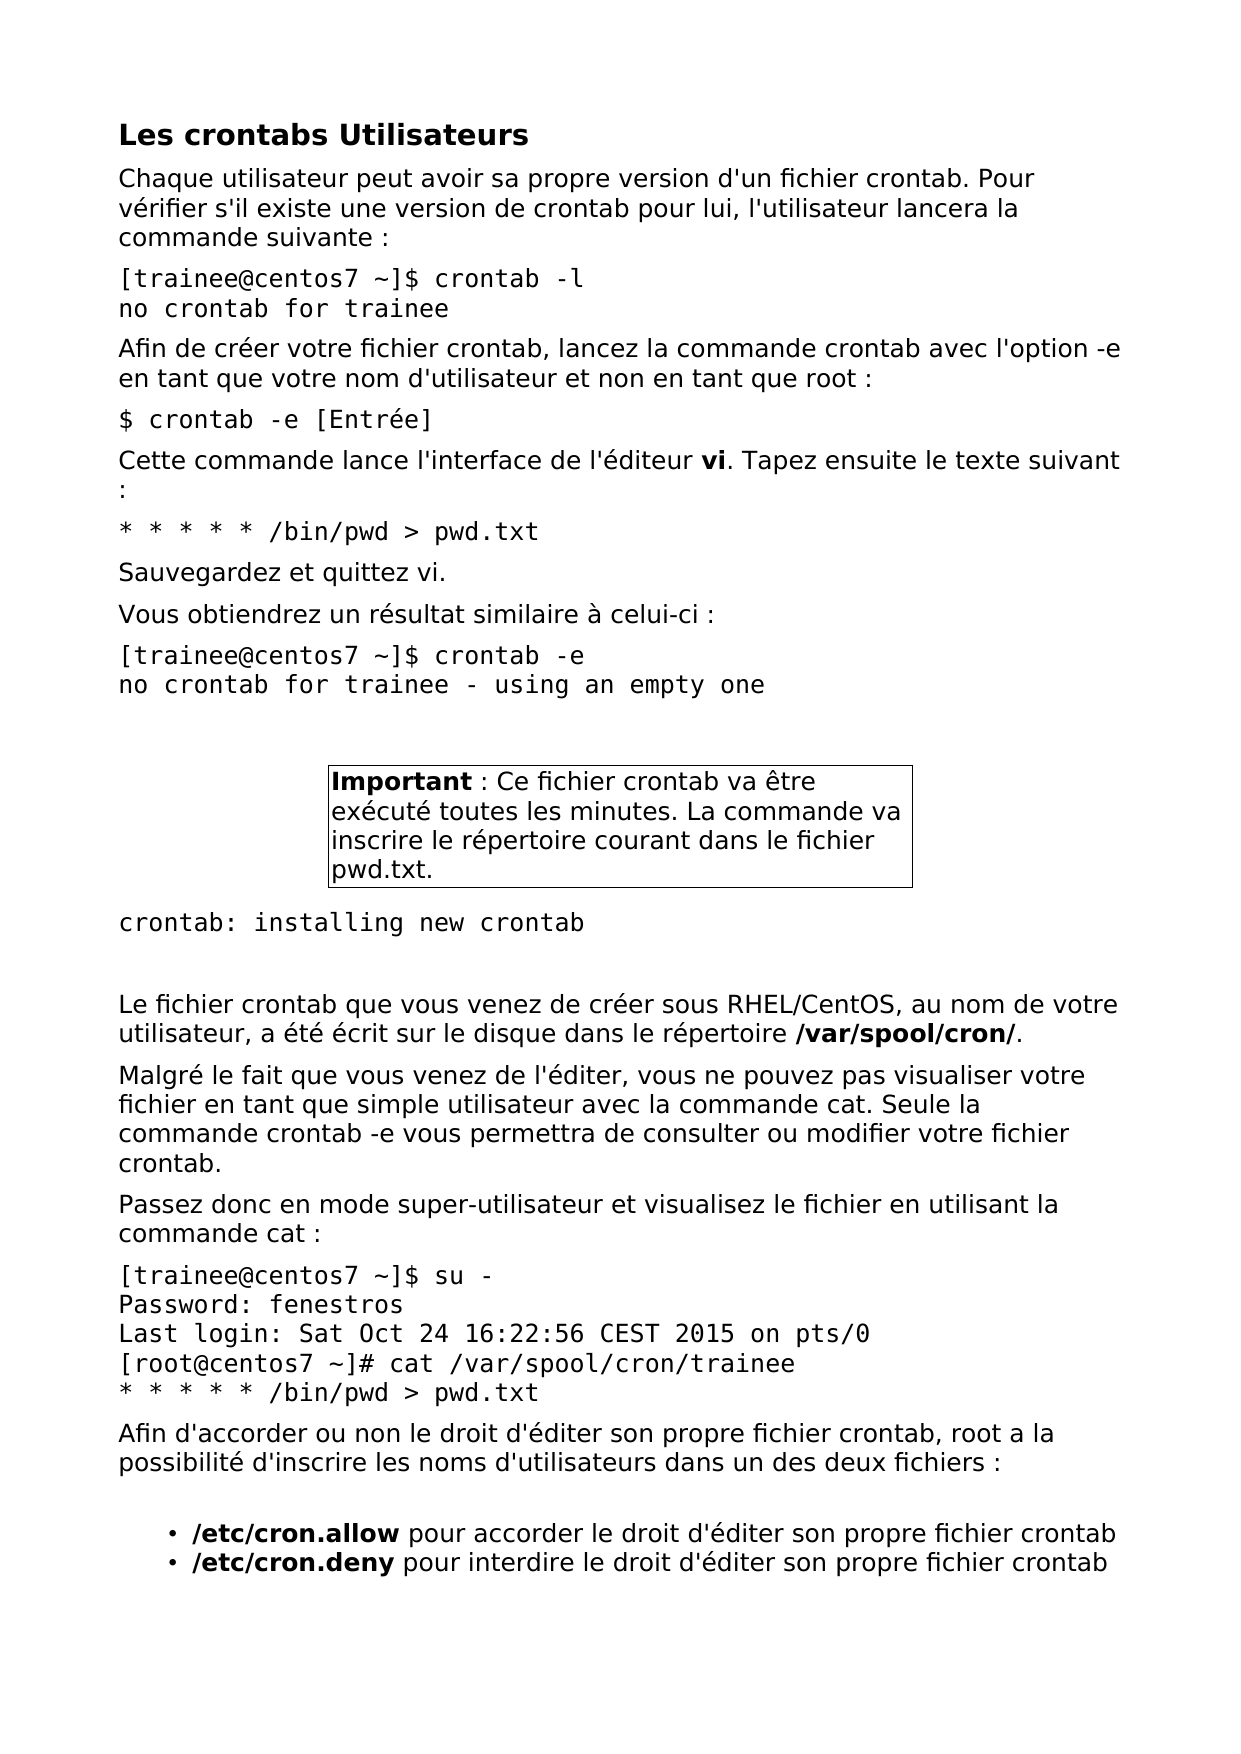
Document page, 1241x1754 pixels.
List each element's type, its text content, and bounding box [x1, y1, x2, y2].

list /etc/cron.allow pour accorder le droit d'éditer son propre fichier crontab [177, 1519, 1122, 1548]
text Sauvegardez et quittez vi. [118, 558, 1122, 587]
list /etc/cron.deny pour interdire le droit d'éditer son propre fichier crontab [177, 1548, 1122, 1578]
text Cette commande lance l'interface de l'éditeur vi. Tapez ensuite le texte suivant : [118, 446, 1122, 505]
text Afin d'accorder ou non le droit d'éditer son propre fichier crontab, root a la possibilité d'inscrire les noms d'utilisateurs dans un des deux fichiers : [118, 1419, 1122, 1477]
text Chaque utilisateur peut avoir sa propre version d'un fichier crontab. Pour vérifier s'il existe une version de crontab pour lui, l'utilisateur lancera la commande suivante : [118, 164, 1122, 252]
text Le fichier crontab que vous venez de créer sous RHEL/CentOS, au nom de votre utilisateur, a été écrit sur le disque dans le répertoire /var/spool/cron/. [118, 991, 1122, 1049]
text [trainee@centos7 ~]$ crontab -e no crontab for trainee - using an empty one crontab: installing new crontab [118, 642, 1122, 937]
text * * * * * /bin/pwd > pwd.txt [118, 517, 1122, 546]
table_header Important : Ce fichier crontab va être exécuté toutes les minutes. La commande va inscrire le répertoire courant dans le fichier pwd.txt. [329, 766, 912, 887]
text $ crontab -e [Entrée] [118, 406, 1122, 435]
text Malgré le fait que vous venez de l'éditer, vous ne pouvez pas visualiser votre fichier en tant que simple utilisateur avec la commande cat. Seule la commande crontab -e vous permettra de consulter ou modifier votre fichier crontab. [118, 1061, 1122, 1178]
text Passez donc en mode super-utilisateur et visualisez le fichier en utilisant la commande cat : [118, 1191, 1122, 1249]
text Afin de créer votre fichier crontab, lancez la commande crontab avec l'option -e en tant que votre nom d'utilisateur et non en tant que root : [118, 335, 1122, 393]
text Vous obtiendrez un résultat similaire à celui-ci : [118, 600, 1122, 629]
text [trainee@centos7 ~]$ su - Password: fenestros Last login: Sat Oct 24 16:22:56 CEST 2015 on pts/0 [root@centos7 ~]# cat /var/spool/cron/trainee * * * * * /bin/pwd > pwd.txt [118, 1261, 1122, 1407]
text [trainee@centos7 ~]$ crontab -l no crontab for trainee [118, 264, 1122, 323]
subtitle Les crontabs Utilisateurs [118, 118, 1122, 152]
